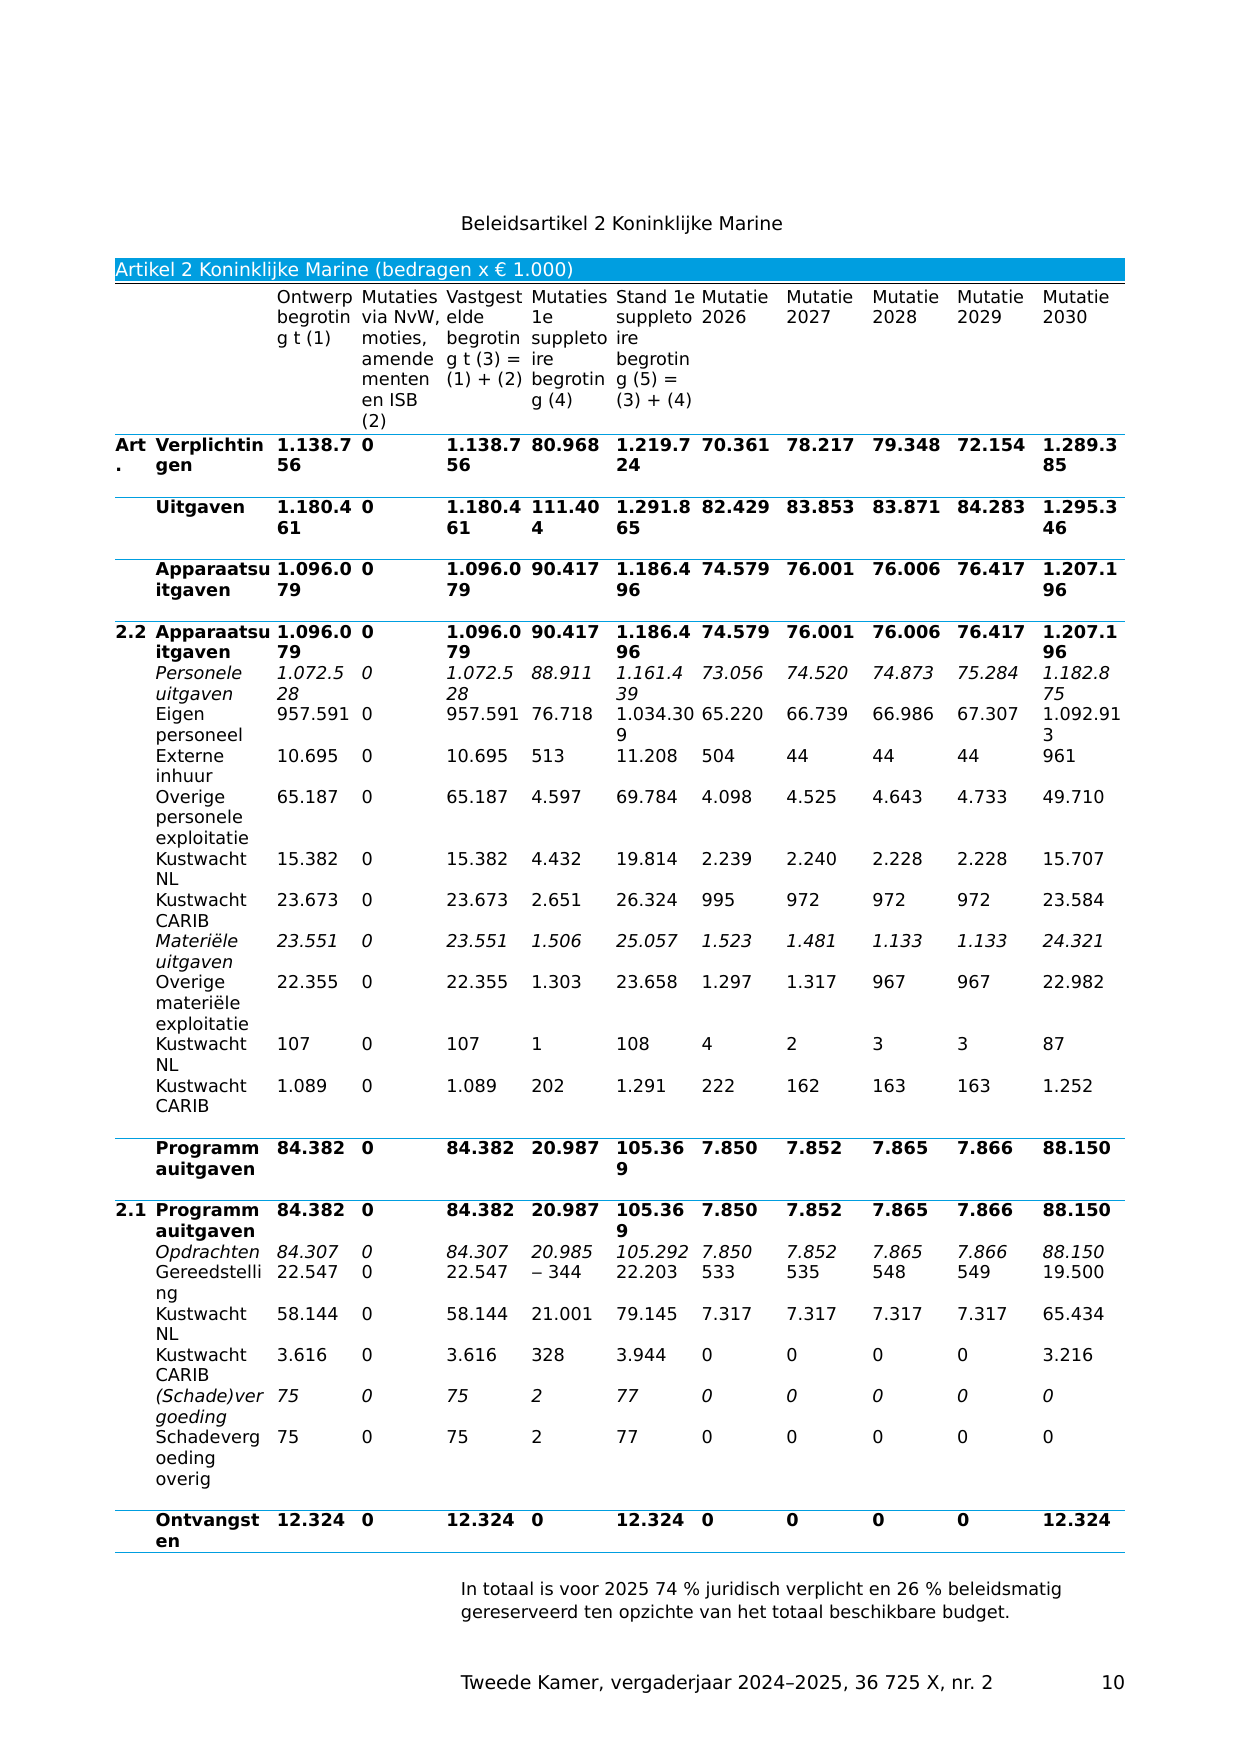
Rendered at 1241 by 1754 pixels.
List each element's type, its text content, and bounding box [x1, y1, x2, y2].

table_cell 77 [613, 1427, 698, 1489]
table_cell Overige materiële exploitatie [153, 973, 274, 1034]
table_cell 76.006 [869, 560, 954, 601]
table_cell 1.133 [869, 931, 954, 972]
table_cell [115, 1034, 152, 1076]
table_cell 1 [528, 1034, 613, 1076]
table_cell [699, 1117, 783, 1137]
table_cell Programmauitgaven [153, 1139, 274, 1179]
table_cell 24.321 [1040, 931, 1125, 972]
table_cell 7.865 [869, 1139, 954, 1179]
table_cell 88.150 [1040, 1139, 1125, 1179]
table_cell 7.852 [783, 1242, 869, 1262]
table_cell [783, 476, 869, 496]
table_cell 107 [443, 1034, 528, 1076]
table_cell 0 [359, 1511, 443, 1551]
table_cell 12.324 [274, 1511, 358, 1551]
table_cell 967 [869, 973, 954, 1034]
table_cell 0 [359, 1345, 443, 1386]
table_cell 74.873 [869, 663, 954, 704]
table_cell [443, 476, 528, 496]
table_cell [699, 1489, 783, 1510]
table_cell [954, 1489, 1039, 1510]
table_cell 88.911 [528, 663, 613, 704]
table_cell 1.291.865 [613, 498, 698, 538]
table_cell 84.307 [443, 1242, 528, 1262]
table_cell [115, 1117, 152, 1137]
table_cell [613, 1179, 698, 1200]
table_cell 0 [699, 1386, 783, 1427]
table_cell 88.150 [1040, 1242, 1125, 1262]
table_cell 0 [359, 1201, 443, 1242]
table_cell [115, 538, 152, 559]
table_cell 957.591 [443, 704, 528, 746]
table_cell 69.784 [613, 787, 698, 849]
table_cell Apparaatsuitgaven [153, 560, 274, 601]
table_cell Schadevergoeding overig [153, 1427, 274, 1489]
table_cell 84.382 [274, 1139, 358, 1179]
table_cell 2.228 [869, 849, 954, 890]
table_cell 76.417 [954, 560, 1039, 601]
table_cell [115, 1427, 152, 1489]
table_cell [115, 973, 152, 1034]
table_cell 66.986 [869, 704, 954, 746]
table_cell [528, 1179, 613, 1200]
table_cell [443, 601, 528, 621]
table_cell 202 [528, 1076, 613, 1117]
table_cell 0 [359, 787, 443, 849]
table_cell Kustwacht CARIB [153, 1345, 274, 1386]
table_cell Mutatie 2028 [869, 284, 954, 434]
table_cell 1.092.913 [1040, 704, 1125, 746]
table_cell 0 [359, 435, 443, 476]
table_cell 12.324 [1040, 1511, 1125, 1551]
table_cell Personele uitgaven [153, 663, 274, 704]
table_cell 0 [359, 1262, 443, 1303]
table_cell 0 [699, 1427, 783, 1489]
table_cell 105.369 [613, 1139, 698, 1179]
table_cell 0 [359, 663, 443, 704]
table_cell 1.034.309 [613, 704, 698, 746]
table_cell [869, 1489, 954, 1510]
table_cell 513 [528, 746, 613, 787]
table_cell 0 [359, 1034, 443, 1076]
table_cell 972 [869, 890, 954, 931]
table_cell 2.228 [954, 849, 1039, 890]
table_cell 15.707 [1040, 849, 1125, 890]
table_cell 44 [869, 746, 954, 787]
table_cell 533 [699, 1262, 783, 1303]
table_cell 1.180.461 [443, 498, 528, 538]
table_cell 1.207.196 [1040, 622, 1125, 663]
table_cell Materiële uitgaven [153, 931, 274, 972]
table_cell [528, 538, 613, 559]
table_cell [1040, 1489, 1125, 1510]
table_cell Eigen personeel [153, 704, 274, 746]
table_cell [869, 476, 954, 496]
table_cell Stand 1e suppletoire begroting (5) = (3) + (4) [613, 284, 698, 434]
table_cell [699, 601, 783, 621]
table_cell 44 [783, 746, 869, 787]
table_cell [115, 704, 152, 746]
table_cell [869, 601, 954, 621]
table_cell 76.417 [954, 622, 1039, 663]
table_cell 1.180.461 [274, 498, 358, 538]
table_cell 75 [443, 1386, 528, 1427]
table_cell [359, 601, 443, 621]
table_cell 4.597 [528, 787, 613, 849]
table_cell 58.144 [274, 1304, 358, 1345]
table_cell 7.850 [699, 1139, 783, 1179]
table_cell 65.187 [274, 787, 358, 849]
table_cell 75 [443, 1427, 528, 1489]
table_cell 548 [869, 1262, 954, 1303]
table_cell 76.006 [869, 622, 954, 663]
table_cell 4.525 [783, 787, 869, 849]
table_cell [274, 601, 358, 621]
table_cell 44 [954, 746, 1039, 787]
table_cell 0 [359, 560, 443, 601]
table_cell 535 [783, 1262, 869, 1303]
table_cell [359, 476, 443, 496]
table_cell 1.317 [783, 973, 869, 1034]
table_cell 87 [1040, 1034, 1125, 1076]
table_cell Kustwacht CARIB [153, 1076, 274, 1117]
table_cell 967 [954, 973, 1039, 1034]
table_cell [1040, 1179, 1125, 1200]
table_cell 7.866 [954, 1242, 1039, 1262]
table_cell [443, 1179, 528, 1200]
table_cell 1.186.496 [613, 560, 698, 601]
table_cell Kustwacht CARIB [153, 890, 274, 931]
table_cell [153, 1179, 274, 1200]
table_cell 4 [699, 1034, 783, 1076]
table_cell 83.853 [783, 498, 869, 538]
table_cell 76.718 [528, 704, 613, 746]
table_cell [783, 1117, 869, 1137]
table_cell 10.695 [443, 746, 528, 787]
table_cell [443, 538, 528, 559]
table_cell 3 [954, 1034, 1039, 1076]
table_cell 107 [274, 1034, 358, 1076]
table_cell [613, 601, 698, 621]
table_cell [613, 1117, 698, 1137]
table_cell 0 [359, 849, 443, 890]
table_cell 0 [869, 1511, 954, 1551]
table_cell 19.500 [1040, 1262, 1125, 1303]
table_cell 0 [954, 1386, 1039, 1427]
table_cell [274, 538, 358, 559]
table_cell 0 [359, 746, 443, 787]
table_cell [115, 1076, 152, 1117]
table_cell 0 [359, 1076, 443, 1117]
table_cell Mutatie 2027 [783, 284, 869, 434]
table_cell 7.850 [699, 1201, 783, 1242]
table_cell 1.252 [1040, 1076, 1125, 1117]
table_cell 79.145 [613, 1304, 698, 1345]
table_cell 88.150 [1040, 1201, 1125, 1242]
table_cell 1.523 [699, 931, 783, 972]
table_cell 80.968 [528, 435, 613, 476]
table_cell 0 [954, 1511, 1039, 1551]
table_cell 23.551 [443, 931, 528, 972]
table_cell [528, 1117, 613, 1137]
table_cell 4.643 [869, 787, 954, 849]
table_cell 3 [869, 1034, 954, 1076]
table_cell [783, 1179, 869, 1200]
table_cell 76.001 [783, 560, 869, 601]
table_cell 1.297 [699, 973, 783, 1034]
table_cell 0 [359, 1304, 443, 1345]
table_cell [115, 746, 152, 787]
table_cell Ontwerpbegroting t (1) [274, 284, 358, 434]
table_cell 67.307 [954, 704, 1039, 746]
table_cell [115, 1179, 152, 1200]
table_cell [274, 476, 358, 496]
table_cell 0 [359, 931, 443, 972]
table_cell [613, 538, 698, 559]
table_cell [115, 1139, 152, 1179]
table_cell 2.239 [699, 849, 783, 890]
table_cell Mutatie 2029 [954, 284, 1039, 434]
table_cell 70.361 [699, 435, 783, 476]
table_cell [274, 1179, 358, 1200]
table_cell 4.432 [528, 849, 613, 890]
table_cell [613, 1489, 698, 1510]
table_cell 75 [274, 1427, 358, 1489]
table_cell 504 [699, 746, 783, 787]
table_cell 21.001 [528, 1304, 613, 1345]
table_cell Art. [115, 435, 152, 476]
table_cell 75 [274, 1386, 358, 1427]
table_cell 84.382 [274, 1201, 358, 1242]
table_cell 2.240 [783, 849, 869, 890]
table_cell (Schade)vergoeding [153, 1386, 274, 1427]
table_cell Kustwacht NL [153, 1304, 274, 1345]
table_cell [153, 538, 274, 559]
table_cell 972 [954, 890, 1039, 931]
table_cell Programmauitgaven [153, 1201, 274, 1242]
table_cell 105.292 [613, 1242, 698, 1262]
table_cell 3.216 [1040, 1345, 1125, 1386]
table_cell 26.324 [613, 890, 698, 931]
table_cell [115, 1511, 152, 1551]
table_cell [359, 1117, 443, 1137]
table_cell 10.695 [274, 746, 358, 787]
table_cell 7.866 [954, 1201, 1039, 1242]
table_cell 7.317 [954, 1304, 1039, 1345]
table_cell 84.382 [443, 1139, 528, 1179]
table_cell 1.186.496 [613, 622, 698, 663]
table_cell 7.317 [699, 1304, 783, 1345]
table_cell 72.154 [954, 435, 1039, 476]
table_cell [115, 663, 152, 704]
table_cell 0 [869, 1345, 954, 1386]
table_cell 0 [869, 1427, 954, 1489]
table_cell Verplichtingen [153, 435, 274, 476]
table_cell 25.057 [613, 931, 698, 972]
table_cell 74.520 [783, 663, 869, 704]
table_cell 0 [1040, 1427, 1125, 1489]
table_cell [613, 476, 698, 496]
table_cell 2 [783, 1034, 869, 1076]
table_cell 111.404 [528, 498, 613, 538]
table_cell 1.133 [954, 931, 1039, 972]
table_cell 328 [528, 1345, 613, 1386]
table_cell [954, 601, 1039, 621]
table_cell [115, 849, 152, 890]
table_cell 65.187 [443, 787, 528, 849]
table_cell 65.220 [699, 704, 783, 746]
table_cell 1.219.724 [613, 435, 698, 476]
table_cell 11.208 [613, 746, 698, 787]
table_cell [954, 1117, 1039, 1137]
table_cell [1040, 538, 1125, 559]
table_cell Kustwacht NL [153, 849, 274, 890]
table_cell 0 [869, 1386, 954, 1427]
table_cell [783, 601, 869, 621]
table_cell [115, 284, 152, 434]
table_cell 1.207.196 [1040, 560, 1125, 601]
table_cell 12.324 [613, 1511, 698, 1551]
table_cell 961 [1040, 746, 1125, 787]
table_cell Externe inhuur [153, 746, 274, 787]
table_cell [153, 1117, 274, 1137]
table_cell 0 [359, 1386, 443, 1427]
table_cell [869, 1179, 954, 1200]
table_cell 76.001 [783, 622, 869, 663]
table_cell 23.584 [1040, 890, 1125, 931]
table_cell 7.866 [954, 1139, 1039, 1179]
table_cell 20.987 [528, 1201, 613, 1242]
table_cell 0 [783, 1427, 869, 1489]
table_cell 23.673 [274, 890, 358, 931]
table_cell 163 [954, 1076, 1039, 1117]
table_cell 4.733 [954, 787, 1039, 849]
table_cell [528, 601, 613, 621]
table_cell 23.658 [613, 973, 698, 1034]
text In totaal is voor 2025 74 % juridisch verplicht en 26 % beleidsmatig gereserveerd ten opzichte van het totaal beschikbare budget. [461, 1577, 1125, 1623]
table_cell Overige personele exploitatie [153, 787, 274, 849]
table_cell [783, 1489, 869, 1510]
table_cell 22.547 [443, 1262, 528, 1303]
table_cell 84.283 [954, 498, 1039, 538]
table_cell 58.144 [443, 1304, 528, 1345]
table_cell Gereedstelling [153, 1262, 274, 1303]
table_cell [153, 476, 274, 496]
table_cell 0 [359, 622, 443, 663]
table_cell [115, 931, 152, 972]
table_cell 84.307 [274, 1242, 358, 1262]
table_cell 3.616 [443, 1345, 528, 1386]
table_cell [115, 787, 152, 849]
table_cell 1.182.875 [1040, 663, 1125, 704]
table_cell [443, 1117, 528, 1137]
table_cell 1.089 [443, 1076, 528, 1117]
table_cell 972 [783, 890, 869, 931]
table_cell 2.651 [528, 890, 613, 931]
table_cell 1.291 [613, 1076, 698, 1117]
table_cell 22.982 [1040, 973, 1125, 1034]
table_cell Apparaatsuitgaven [153, 622, 274, 663]
table_cell 78.217 [783, 435, 869, 476]
table_cell 49.710 [1040, 787, 1125, 849]
table_cell 0 [1040, 1386, 1125, 1427]
table_cell 7.852 [783, 1139, 869, 1179]
table_cell 549 [954, 1262, 1039, 1303]
table_cell 1.096.079 [443, 560, 528, 601]
table_cell 1.506 [528, 931, 613, 972]
table_cell [443, 1489, 528, 1510]
table_cell 0 [359, 1242, 443, 1262]
table_cell 0 [359, 1427, 443, 1489]
table_cell 77 [613, 1386, 698, 1427]
table_cell [115, 601, 152, 621]
table_cell 0 [359, 890, 443, 931]
table_cell 0 [783, 1345, 869, 1386]
table_cell [699, 1179, 783, 1200]
table_cell [528, 1489, 613, 1510]
table_cell 15.382 [274, 849, 358, 890]
table_cell 0 [359, 704, 443, 746]
table_cell [115, 1262, 152, 1303]
table_cell 3.944 [613, 1345, 698, 1386]
table_cell 0 [699, 1345, 783, 1386]
table_cell 20.985 [528, 1242, 613, 1262]
table_cell 0 [528, 1511, 613, 1551]
table_cell 995 [699, 890, 783, 931]
table_cell [274, 1117, 358, 1137]
table_cell [954, 476, 1039, 496]
table_cell [115, 1242, 152, 1262]
table_cell 15.382 [443, 849, 528, 890]
table_cell 90.417 [528, 560, 613, 601]
table_cell 7.852 [783, 1201, 869, 1242]
table_cell 7.317 [869, 1304, 954, 1345]
table_cell 108 [613, 1034, 698, 1076]
table_cell 19.814 [613, 849, 698, 890]
table_cell 1.096.079 [274, 560, 358, 601]
table_cell 105.369 [613, 1201, 698, 1242]
table_cell 0 [359, 973, 443, 1034]
table_cell 1.096.079 [443, 622, 528, 663]
table_cell ‒ 344 [528, 1262, 613, 1303]
table_cell 1.295.346 [1040, 498, 1125, 538]
table_cell 222 [699, 1076, 783, 1117]
table_cell 90.417 [528, 622, 613, 663]
table_cell [699, 538, 783, 559]
table_cell 22.355 [443, 973, 528, 1034]
table_cell 7.865 [869, 1242, 954, 1262]
table_cell 1.072.528 [443, 663, 528, 704]
table_cell [153, 284, 274, 434]
table_cell 3.616 [274, 1345, 358, 1386]
table_cell [359, 1179, 443, 1200]
table_cell 1.161.439 [613, 663, 698, 704]
table_cell 1.072.528 [274, 663, 358, 704]
table_cell 22.547 [274, 1262, 358, 1303]
table_cell [115, 560, 152, 601]
table_cell 74.579 [699, 560, 783, 601]
title Beleidsartikel 2 Koninklijke Marine [461, 213, 1125, 235]
table_cell 0 [783, 1386, 869, 1427]
table_cell 74.579 [699, 622, 783, 663]
table_cell 0 [359, 1139, 443, 1179]
table_cell 1.138.756 [443, 435, 528, 476]
table_cell [699, 476, 783, 496]
table_cell 0 [954, 1345, 1039, 1386]
table_cell 0 [954, 1427, 1039, 1489]
table_cell 4.098 [699, 787, 783, 849]
table_cell [115, 1386, 152, 1427]
table_cell 162 [783, 1076, 869, 1117]
table_cell 7.850 [699, 1242, 783, 1262]
table_cell Mutaties via NvW, moties, amendementen en ISB (2) [359, 284, 443, 434]
table_cell [153, 1489, 274, 1510]
table_cell 75.284 [954, 663, 1039, 704]
table_cell [115, 498, 152, 538]
table_cell [954, 1179, 1039, 1200]
table_cell [115, 1489, 152, 1510]
table_cell 0 [783, 1511, 869, 1551]
table_cell 66.739 [783, 704, 869, 746]
table_cell [1040, 601, 1125, 621]
table_cell [115, 476, 152, 496]
table_cell Mutatie 2030 [1040, 284, 1125, 434]
table_cell [359, 1489, 443, 1510]
table_cell Opdrachten [153, 1242, 274, 1262]
table_cell Mutaties 1e suppletoire begroting (4) [528, 284, 613, 434]
table_cell 83.871 [869, 498, 954, 538]
table_cell 79.348 [869, 435, 954, 476]
table_cell [274, 1489, 358, 1510]
table_cell [869, 538, 954, 559]
table_cell 20.987 [528, 1139, 613, 1179]
table_cell 2 [528, 1427, 613, 1489]
table_cell 1.138.756 [274, 435, 358, 476]
table_cell 1.096.079 [274, 622, 358, 663]
table_cell 0 [359, 498, 443, 538]
table_cell 22.355 [274, 973, 358, 1034]
table_cell [869, 1117, 954, 1137]
table_cell Vastgestelde begroting t (3) = (1) + (2) [443, 284, 528, 434]
table_cell [153, 601, 274, 621]
table_cell 2.2 [115, 622, 152, 663]
table_cell Kustwacht NL [153, 1034, 274, 1076]
table_cell [783, 538, 869, 559]
table_cell 1.289.385 [1040, 435, 1125, 476]
table_cell 73.056 [699, 663, 783, 704]
table_cell 1.303 [528, 973, 613, 1034]
table_cell 7.865 [869, 1201, 954, 1242]
table_cell 1.481 [783, 931, 869, 972]
table_cell [359, 538, 443, 559]
table_cell 12.324 [443, 1511, 528, 1551]
table_cell Ontvangsten [153, 1511, 274, 1551]
table_cell Uitgaven [153, 498, 274, 538]
table_cell 65.434 [1040, 1304, 1125, 1345]
table_cell 7.317 [783, 1304, 869, 1345]
table_cell [115, 1345, 152, 1386]
table_cell 2 [528, 1386, 613, 1427]
table_cell 2.1 [115, 1201, 152, 1242]
table_cell 22.203 [613, 1262, 698, 1303]
table_cell 84.382 [443, 1201, 528, 1242]
table_cell 163 [869, 1076, 954, 1117]
table_cell 957.591 [274, 704, 358, 746]
table_cell [115, 890, 152, 931]
table_cell 82.429 [699, 498, 783, 538]
table_cell [1040, 476, 1125, 496]
table_cell Mutatie 2026 [699, 284, 783, 434]
table_cell 23.673 [443, 890, 528, 931]
table_cell [1040, 1117, 1125, 1137]
table_cell 1.089 [274, 1076, 358, 1117]
table_cell [954, 538, 1039, 559]
table_cell 23.551 [274, 931, 358, 972]
table_cell [115, 1304, 152, 1345]
table_cell 0 [699, 1511, 783, 1551]
table_cell [528, 476, 613, 496]
